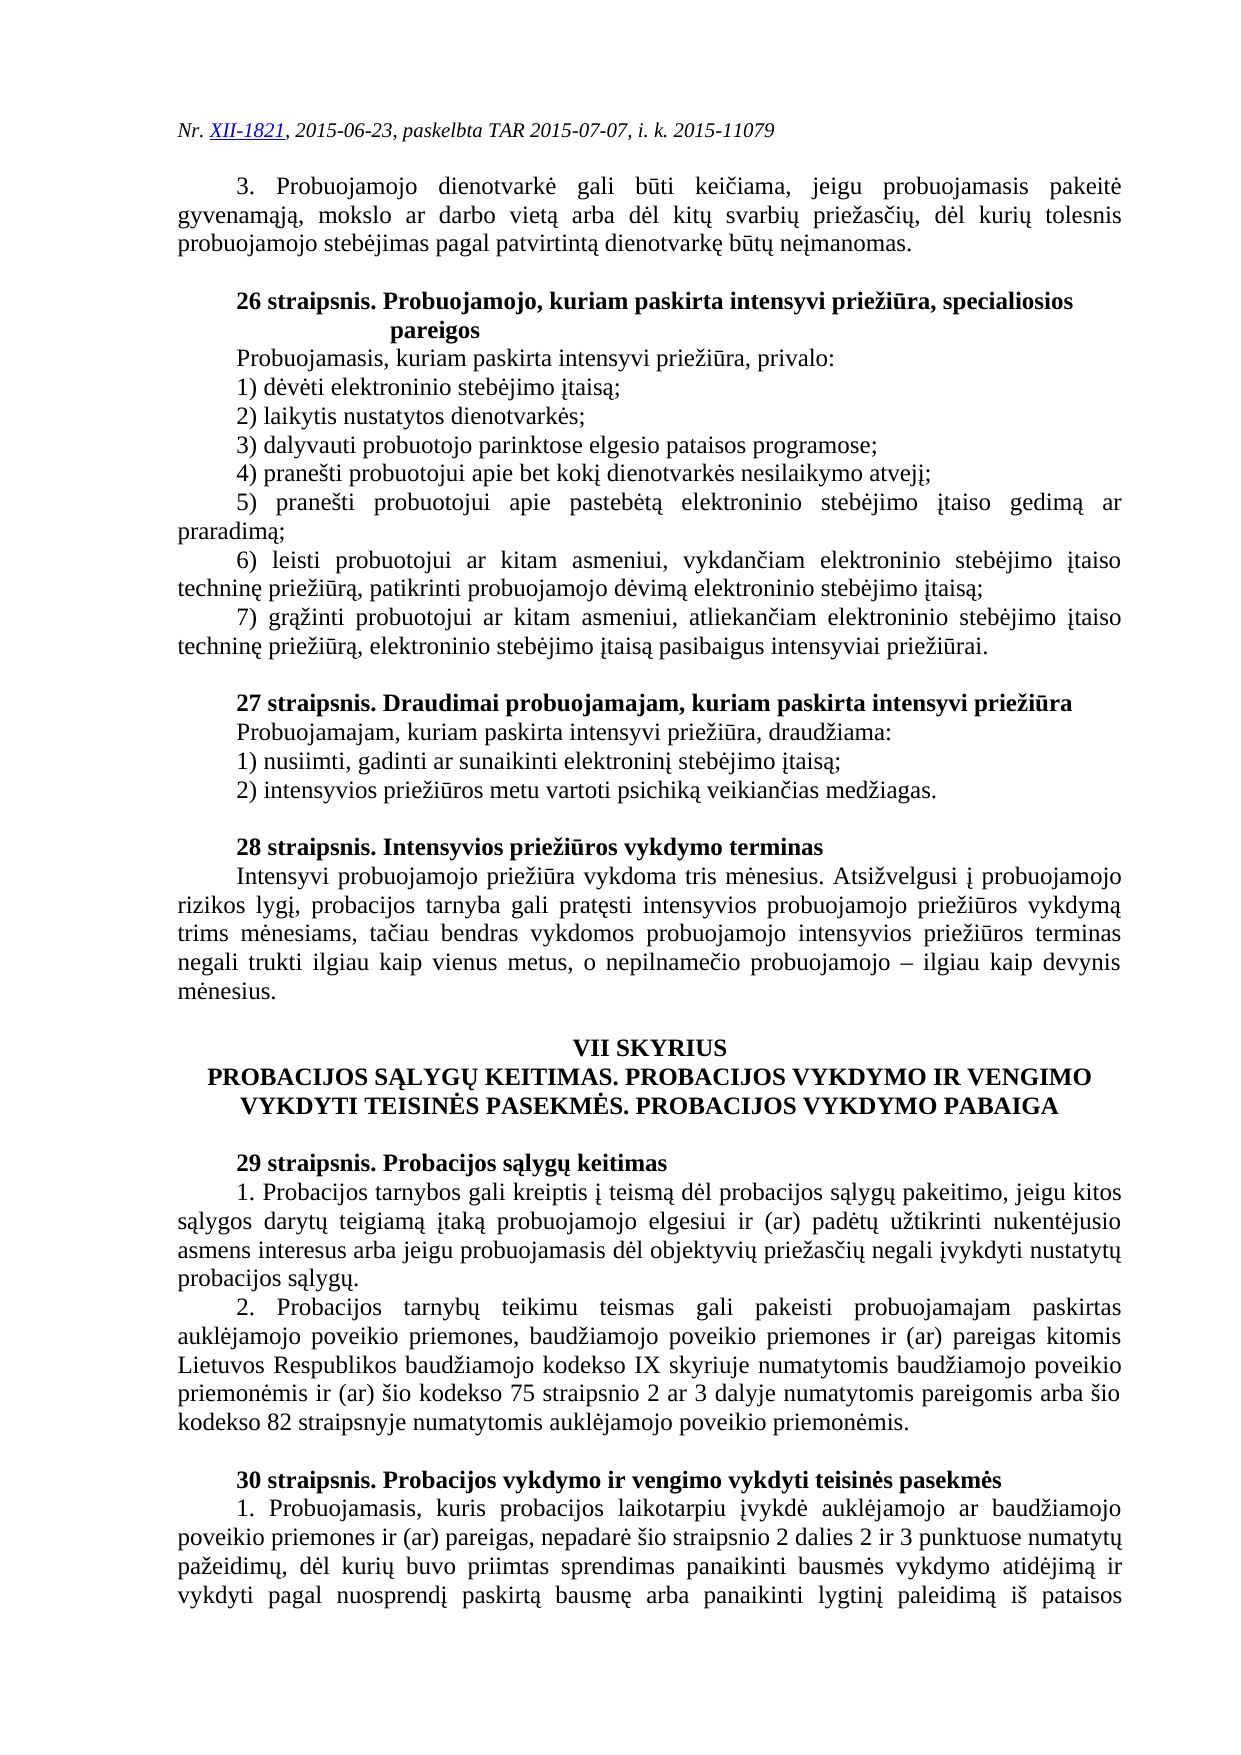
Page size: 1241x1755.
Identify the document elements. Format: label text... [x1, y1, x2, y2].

text 1. Probuojamasis, kuris probacijos laikotarpiu įvykdė auklėjamojo ar baudžiamojo poveikio priemones ir (ar) pareigas, nepadarė šio straipsnio 2 dalies 2 ir 3 punktuose numatytų pažeidimų, dėl kurių buvo priimtas sprendimas panaikinti bausmės vykdymo atidėjimą ir vykdyti pagal nuosprendį paskirtą bausmę arba panaikinti lygtinį paleidimą iš pataisos [177, 1493, 1122, 1608]
text 1. Probacijos tarnybos gali kreiptis į teismą dėl probacijos sąlygų pakeitimo, jeigu kitos sąlygos darytų teigiamą įtaką probuojamojo elgesiui ir (ar) padėtų užtikrinti nukentėjusio asmens interesus arba jeigu probuojamasis dėl objektyvių priežasčių negali įvykdyti nustatytų probacijos sąlygų. [177, 1177, 1122, 1292]
text Nr. XII-1821, 2015-06-23, paskelbta TAR 2015-07-07, i. k. 2015-11079 [177, 118, 1122, 142]
text PROBACIJOS SĄLYGŲ KEITIMAS. PROBACIJOS VYKDYMO IR VENGIMO VYKDYTI TEISINĖS PASEKMĖS. PROBACIJOS VYKDYMO PABAIGA [177, 1062, 1122, 1120]
text 1) dėvėti elektroninio stebėjimo įtaisą; [177, 372, 1122, 401]
text 6) leisti probuotojui ar kitam asmeniui, vykdančiam elektroninio stebėjimo įtaiso techninę priežiūrą, patikrinti probuojamojo dėvimą elektroninio stebėjimo įtaisą; [177, 545, 1122, 602]
text 2. Probacijos tarnybų teikimu teismas gali pakeisti probuojamajam paskirtas auklėjamojo poveikio priemones, baudžiamojo poveikio priemones ir (ar) pareigas kitomis Lietuvos Respublikos baudžiamojo kodekso IX skyriuje numatytomis baudžiamojo poveikio priemonėmis ir (ar) šio kodekso 75 straipsnio 2 ar 3 dalyje numatytomis pareigomis arba šio kodekso 82 straipsnyje numatytomis auklėjamojo poveikio priemonėmis. [177, 1292, 1122, 1436]
text 28 straipsnis. Intensyvios priežiūros vykdymo terminas [177, 832, 1122, 861]
text 7) grąžinti probuotojui ar kitam asmeniui, atliekančiam elektroninio stebėjimo įtaiso techninę priežiūrą, elektroninio stebėjimo įtaisą pasibaigus intensyviai priežiūrai. [177, 602, 1122, 660]
text 27 straipsnis. Draudimai probuojamajam, kuriam paskirta intensyvi priežiūra [177, 688, 1122, 717]
text 26 straipsnis. Probuojamojo, kuriam paskirta intensyvi priežiūra, specialiosios pareigos [236, 286, 1122, 343]
text 29 straipsnis. Probacijos sąlygų keitimas [177, 1148, 1122, 1177]
text 4) pranešti probuotojui apie bet kokį dienotvarkės nesilaikymo atvejį; [177, 458, 1122, 487]
text 2) laikytis nustatytos dienotvarkės; [177, 401, 1122, 430]
text VII SKYRIUS [177, 1033, 1122, 1062]
text Intensyvi probuojamojo priežiūra vykdoma tris mėnesius. Atsižvelgusi į probuojamojo rizikos lygį, probacijos tarnyba gali pratęsti intensyvios probuojamojo priežiūros vykdymą trims mėnesiams, tačiau bendras vykdomos probuojamojo intensyvios priežiūros terminas negali trukti ilgiau kaip vienus metus, o nepilnamečio probuojamojo – ilgiau kaip devynis mėnesius. [177, 861, 1122, 1005]
text 30 straipsnis. Probacijos vykdymo ir vengimo vykdyti teisinės pasekmės [177, 1465, 1122, 1493]
text Probuojamajam, kuriam paskirta intensyvi priežiūra, draudžiama: [177, 717, 1122, 746]
text Probuojamasis, kuriam paskirta intensyvi priežiūra, privalo: [177, 343, 1122, 372]
text 2) intensyvios priežiūros metu vartoti psichiką veikiančias medžiagas. [177, 775, 1122, 803]
text 3) dalyvauti probuotojo parinktose elgesio pataisos programose; [177, 430, 1122, 458]
text 3. Probuojamojo dienotvarkė gali būti keičiama, jeigu probuojamasis pakeitė gyvenamąją, mokslo ar darbo vietą arba dėl kitų svarbių priežasčių, dėl kurių tolesnis probuojamojo stebėjimas pagal patvirtintą dienotvarkę būtų neįmanomas. [177, 171, 1122, 257]
text 1) nusiimti, gadinti ar sunaikinti elektroninį stebėjimo įtaisą; [177, 746, 1122, 775]
text 5) pranešti probuotojui apie pastebėtą elektroninio stebėjimo įtaiso gedimą ar praradimą; [177, 487, 1122, 545]
